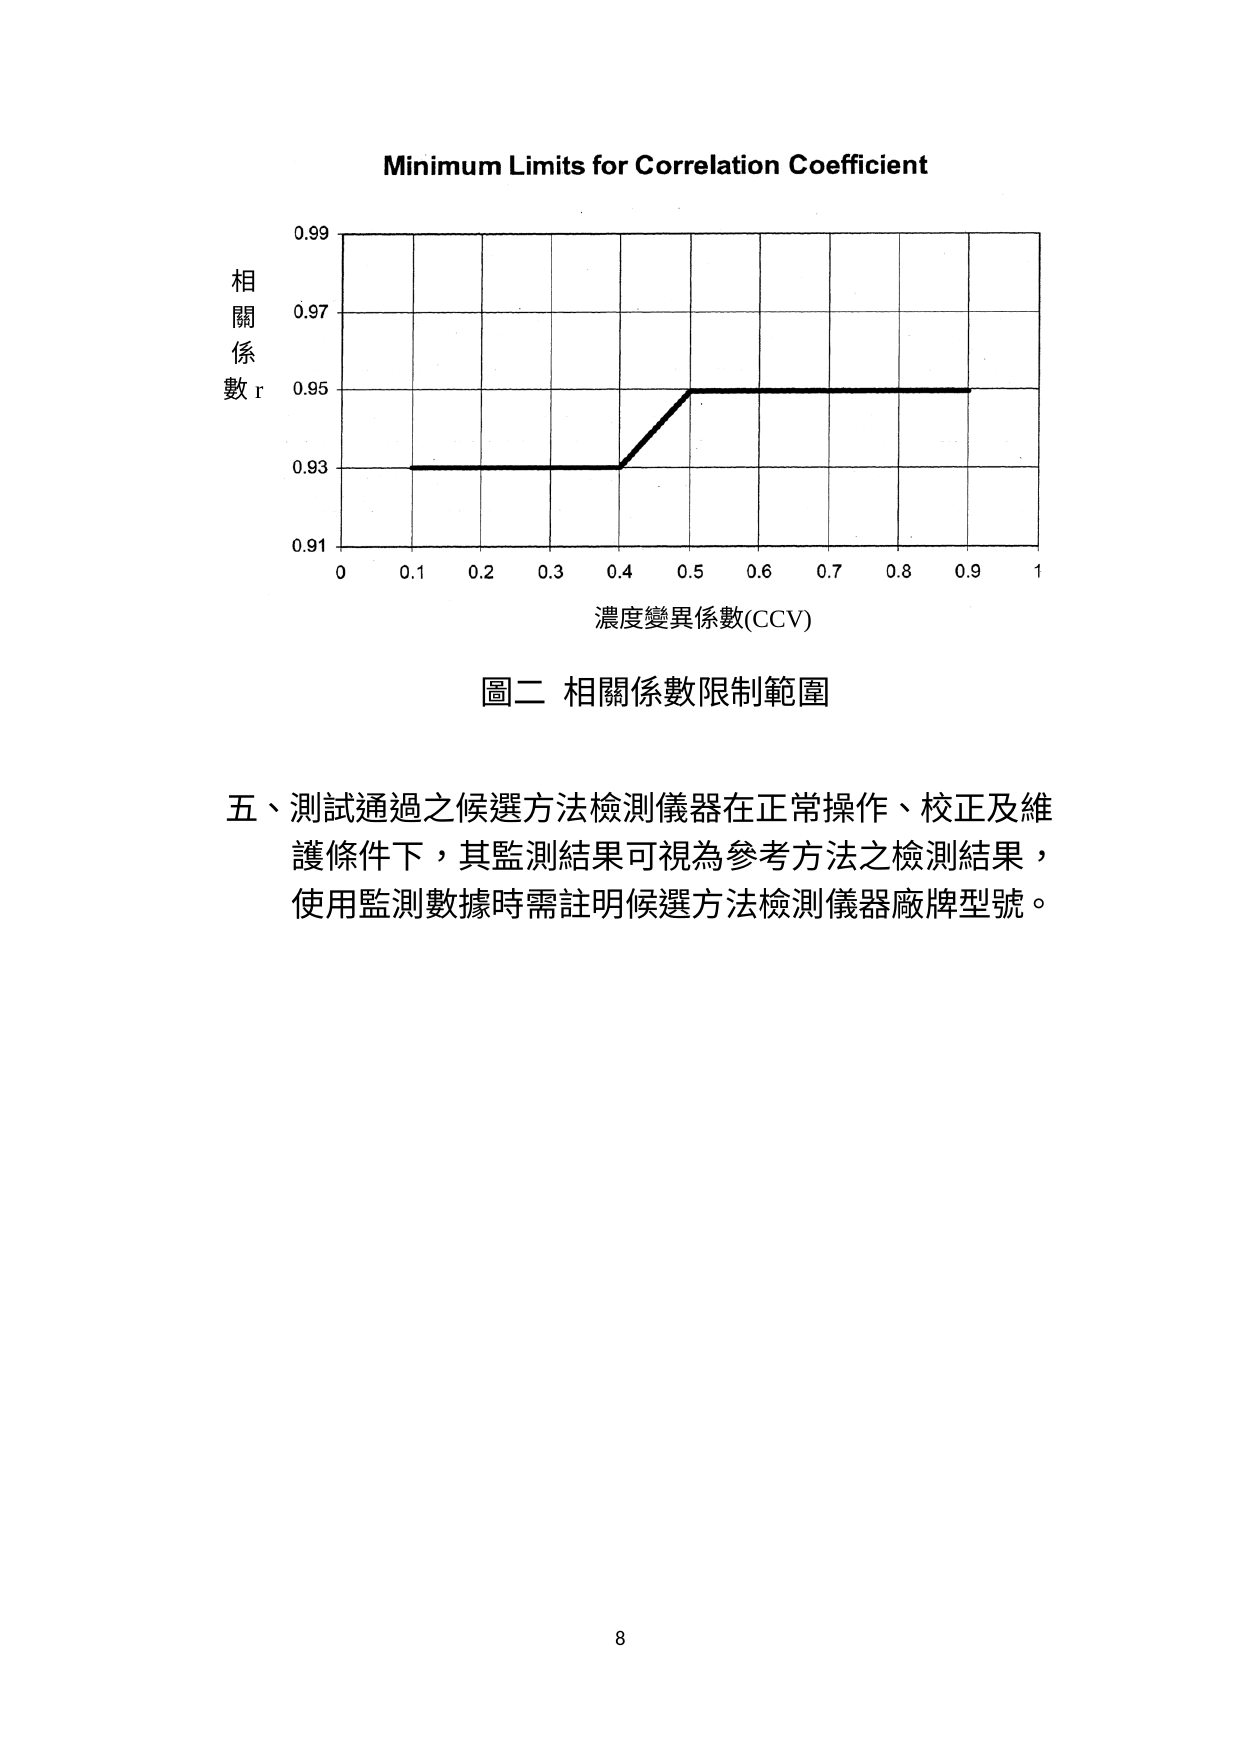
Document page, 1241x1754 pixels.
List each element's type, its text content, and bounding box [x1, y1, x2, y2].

text 濃度變異係數(CCV) [465, 598, 941, 635]
text 圖二 相關係數限制範圍 [408, 666, 902, 707]
text 相關係數 r [221, 261, 266, 406]
picture [245, 150, 1050, 619]
text 截距 [465, 635, 941, 639]
text 五、測試通過之候選方法檢測儀器在正常操作、校正及維護條件下，其監測結果可視為參考方法之檢測結果，使用監測數據時需註明候選方法檢測儀器廠牌型號。 [225, 782, 1053, 926]
